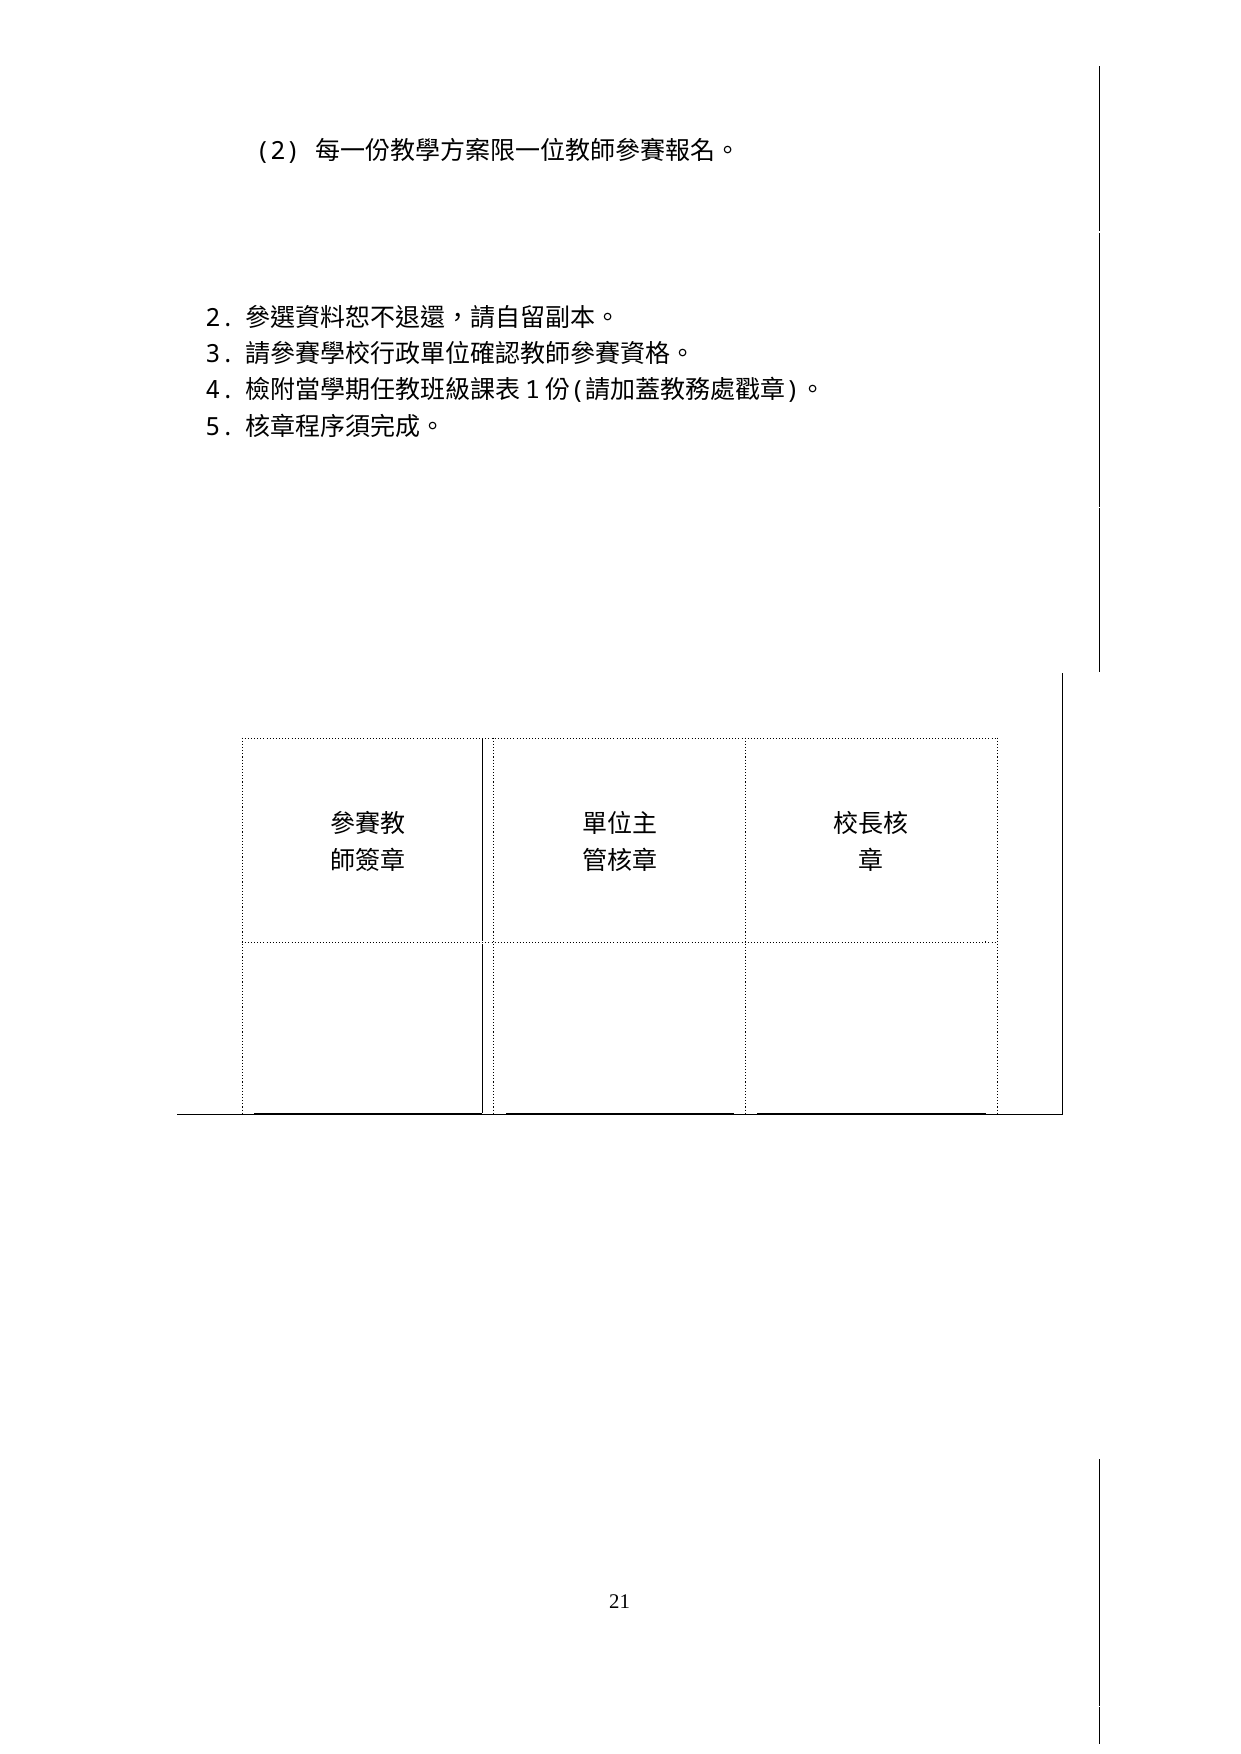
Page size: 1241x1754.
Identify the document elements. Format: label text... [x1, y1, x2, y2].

table_header [986, 738, 997, 942]
list 每一份教學方案限一位教師參賽報名。 [191, 66, 1098, 231]
list 檢附當學期任教班級課表1份(請加蓋教務處戳章)。 [141, 304, 1098, 341]
table_cell [758, 944, 985, 1112]
table_header [494, 738, 507, 942]
list 核章程序須完成。 [141, 341, 1098, 507]
list 參選資料恕不退還，請自留副本。 [141, 233, 1098, 268]
list 請參賽學校行政單位確認教師參賽資格。 [141, 268, 1098, 304]
table_cell [506, 944, 733, 1112]
table_header 參賽教師簽章 [254, 740, 481, 941]
table_cell [494, 942, 507, 1113]
table_header [482, 738, 494, 942]
table_header [745, 738, 757, 942]
table_header [734, 738, 745, 942]
table_cell [745, 942, 757, 1113]
table_cell [242, 942, 254, 1113]
table_header 單位主管核章 [506, 740, 733, 941]
table_cell [986, 942, 997, 1113]
table_cell [254, 944, 481, 1112]
table_header 校長核章 [758, 740, 985, 941]
table_header [242, 738, 254, 942]
table_cell [733, 942, 745, 1113]
table_cell [480, 942, 494, 1113]
